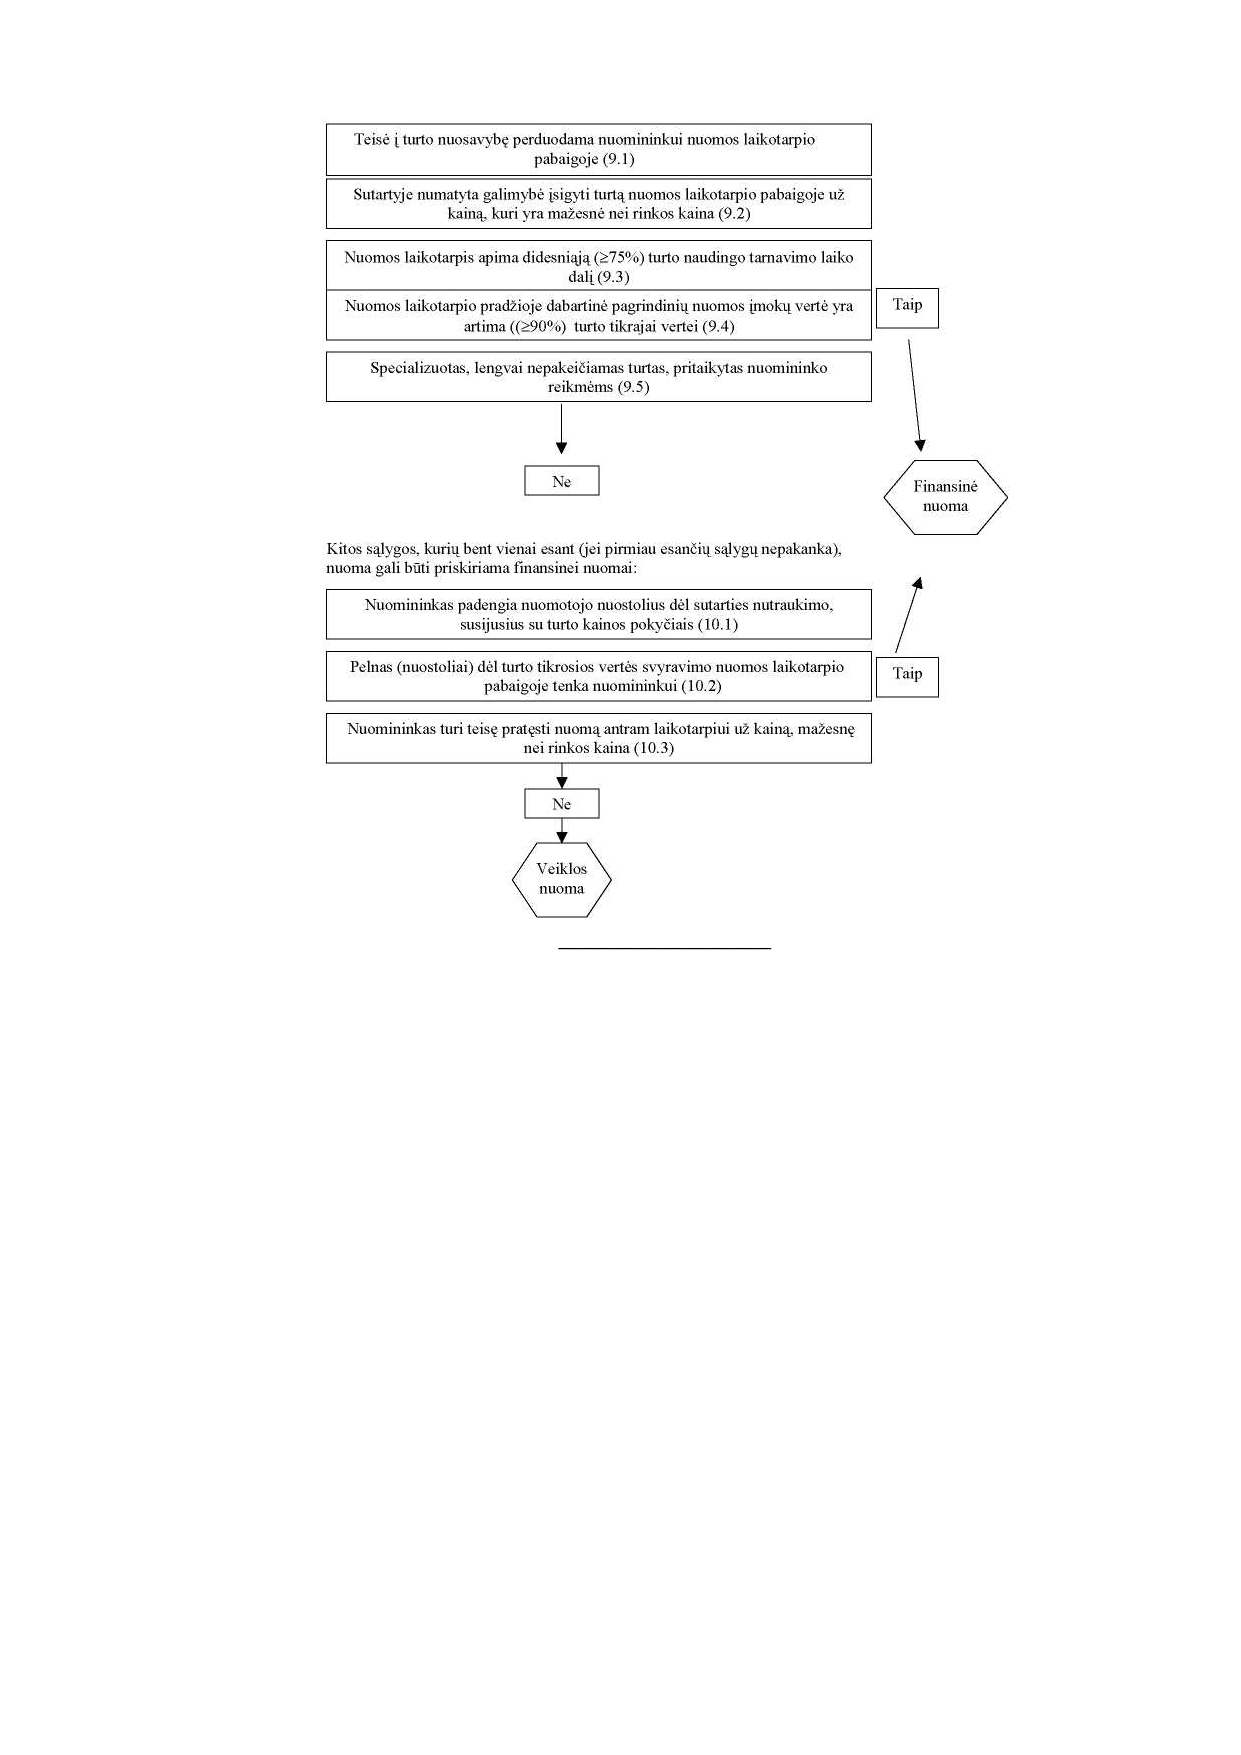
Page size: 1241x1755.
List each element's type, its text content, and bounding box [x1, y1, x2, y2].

text _________________ [177, 923, 1152, 952]
